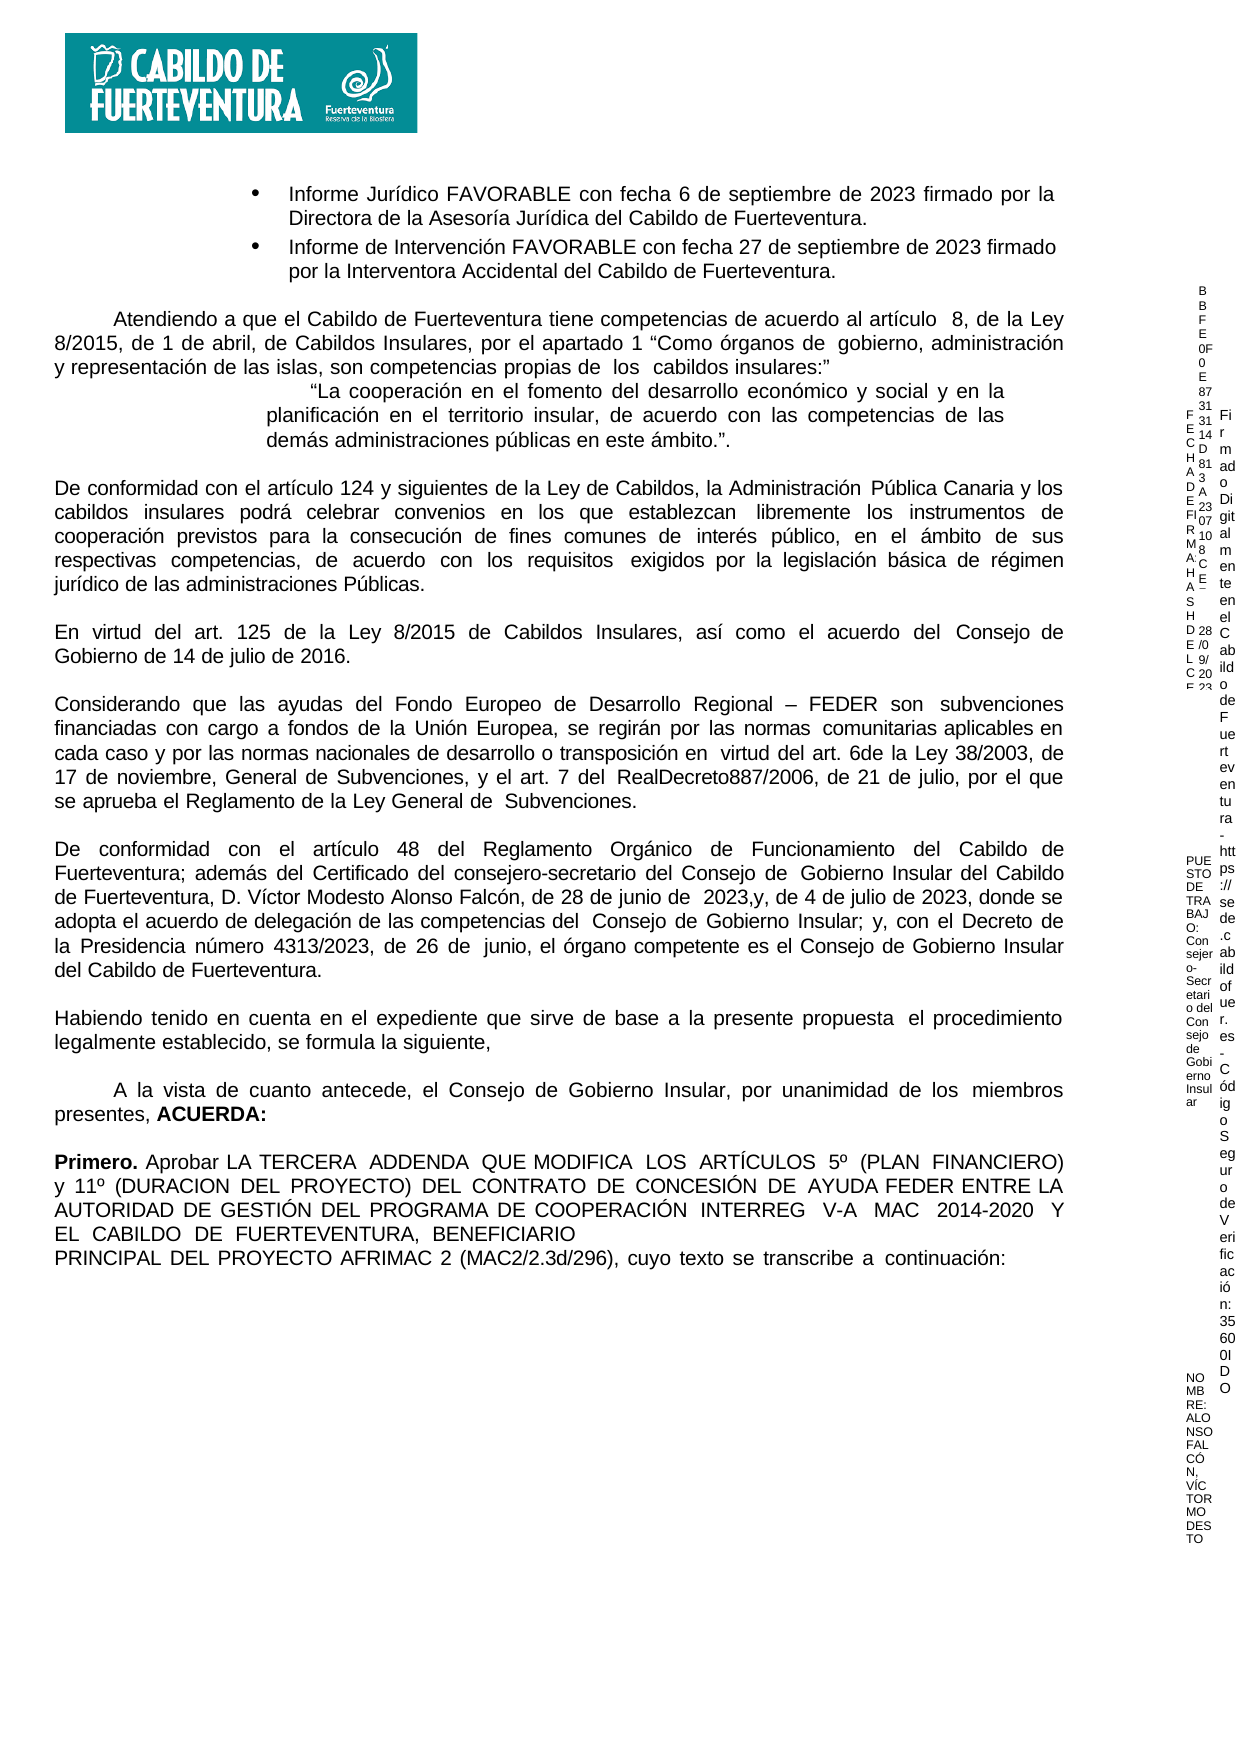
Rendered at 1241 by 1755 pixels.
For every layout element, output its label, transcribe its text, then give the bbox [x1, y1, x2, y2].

text NOMBRE: [1186, 1372, 1213, 1412]
text Firmado Digitalmente en el Cabildo de Fuerteventura - https://sede.cabildofuer.es - Código Seguro de Verificación: 35600IDOC2D2616B0EAFC8994597 [1219, 407, 1236, 1397]
list BBFE0F0E87313114D813A2307108CEFCC2CB1E38 [1198, 284, 1213, 589]
text “La cooperación en el fomento del desarrollo económico y social y en la planificación en el territorio insular, de acuerdo con las competencias de las demás administraciones públicas en este ámbito.”. [266, 379, 1005, 451]
text Primero. Aprobar LA TERCERA ADDENDA QUE MODIFICA LOS ARTÍCULOS 5º (PLAN FINANCIERO) y 11º (DURACION DEL PROYECTO) DEL CONTRATO DE CONCESIÓN DE AYUDA FEDER ENTRE LA AUTORIDAD DE GESTIÓN DEL PROGRAMA DE COOPERACIÓN INTERREG V-A MAC 2014-2020 Y EL CABILDO DE FUERTEVENTURA, BENEFICIARIO [54, 1150, 1064, 1246]
list Informe de Intervención FAVORABLE con fecha 27 de septiembre de 2023 firmado por la Interventora Accidental del Cabildo de Fuerteventura. [251, 235, 1064, 283]
text PUESTO DE TRABAJO: [1186, 854, 1213, 935]
text De conformidad con el artículo 124 y siguientes de la Ley de Cabildos, la Administración Pública Canaria y los cabildos insulares podrá celebrar convenios en los que establezcan libremente los instrumentos de cooperación previstos para la consecución de fines comunes de interés público, en el ámbito de sus respectivas competencias, de acuerdo con los requisitos exigidos por la legislación básica de régimen jurídico de las administraciones Públicas. [54, 475, 1064, 596]
text PRINCIPAL DEL PROYECTO AFRIMAC 2 (MAC2/2.3d/296), cuyo texto se transcribe a continuación: [54, 1246, 1064, 1270]
text FECHA DE FIRMA: HASH DEL CERTIFICADO: [1186, 407, 1200, 688]
text 28/09/2023 [1198, 623, 1213, 690]
text Considerando que las ayudas del Fondo Europeo de Desarrollo Regional – FEDER son subvenciones financiadas con cargo a fondos de la Unión Europea, se regirán por las normas comunitarias aplicables en cada caso y por las normas nacionales de desarrollo o transposición en virtud del art. 6de la Ley 38/2003, de 17 de noviembre, General de Subvenciones, y el art. 7 del RealDecreto887/2006, de 21 de julio, por el que se aprueba el Reglamento de la Ley General de Subvenciones. [54, 692, 1064, 813]
text En virtud del art. 125 de la Ley 8/2015 de Cabildos Insulares, así como el acuerdo del Consejo de Gobierno de 14 de julio de 2016. [54, 620, 1064, 668]
text Atendiendo a que el Cabildo de Fuerteventura tiene competencias de acuerdo al artículo 8, de la Ley 8/2015, de 1 de abril, de Cabildos Insulares, por el apartado 1 “Como órganos de gobierno, administración y representación de las islas, son competencias propias de los cabildos insulares:” [54, 307, 1064, 379]
text Consejero-Secretario del Consejo de Gobierno Insular [1186, 935, 1213, 1109]
text De conformidad con el artículo 48 del Reglamento Orgánico de Funcionamiento del Cabildo de Fuerteventura; además del Certificado del consejero-secretario del Consejo de Gobierno Insular del Cabildo de Fuerteventura, D. Víctor Modesto Alonso Falcón, de 28 de junio de 2023,y, de 4 de julio de 2023, donde se adopta el acuerdo de delegación de las competencias del Consejo de Gobierno Insular; y, con el Decreto de la Presidencia número 4313/2023, de 26 de junio, el órgano competente es el Consejo de Gobierno Insular del Cabildo de Fuerteventura. [54, 837, 1064, 982]
text ALONSO FALCÓN, VÍCTOR MODESTO [1186, 1412, 1213, 1546]
text [1184, 1371, 1213, 1602]
text A la vista de cuanto antecede, el Consejo de Gobierno Insular, por unanimidad de los miembros presentes, ACUERDA: [54, 1078, 1064, 1126]
list Informe Jurídico FAVORABLE con fecha 6 de septiembre de 2023 firmado por la Directora de la Asesoría Jurídica del Cabildo de Fuerteventura. [251, 182, 1064, 230]
text Habiendo tenido en cuenta en el expediente que sirve de base a la presente propuesta el procedimiento legalmente establecido, se formula la siguiente, [54, 1006, 1064, 1054]
